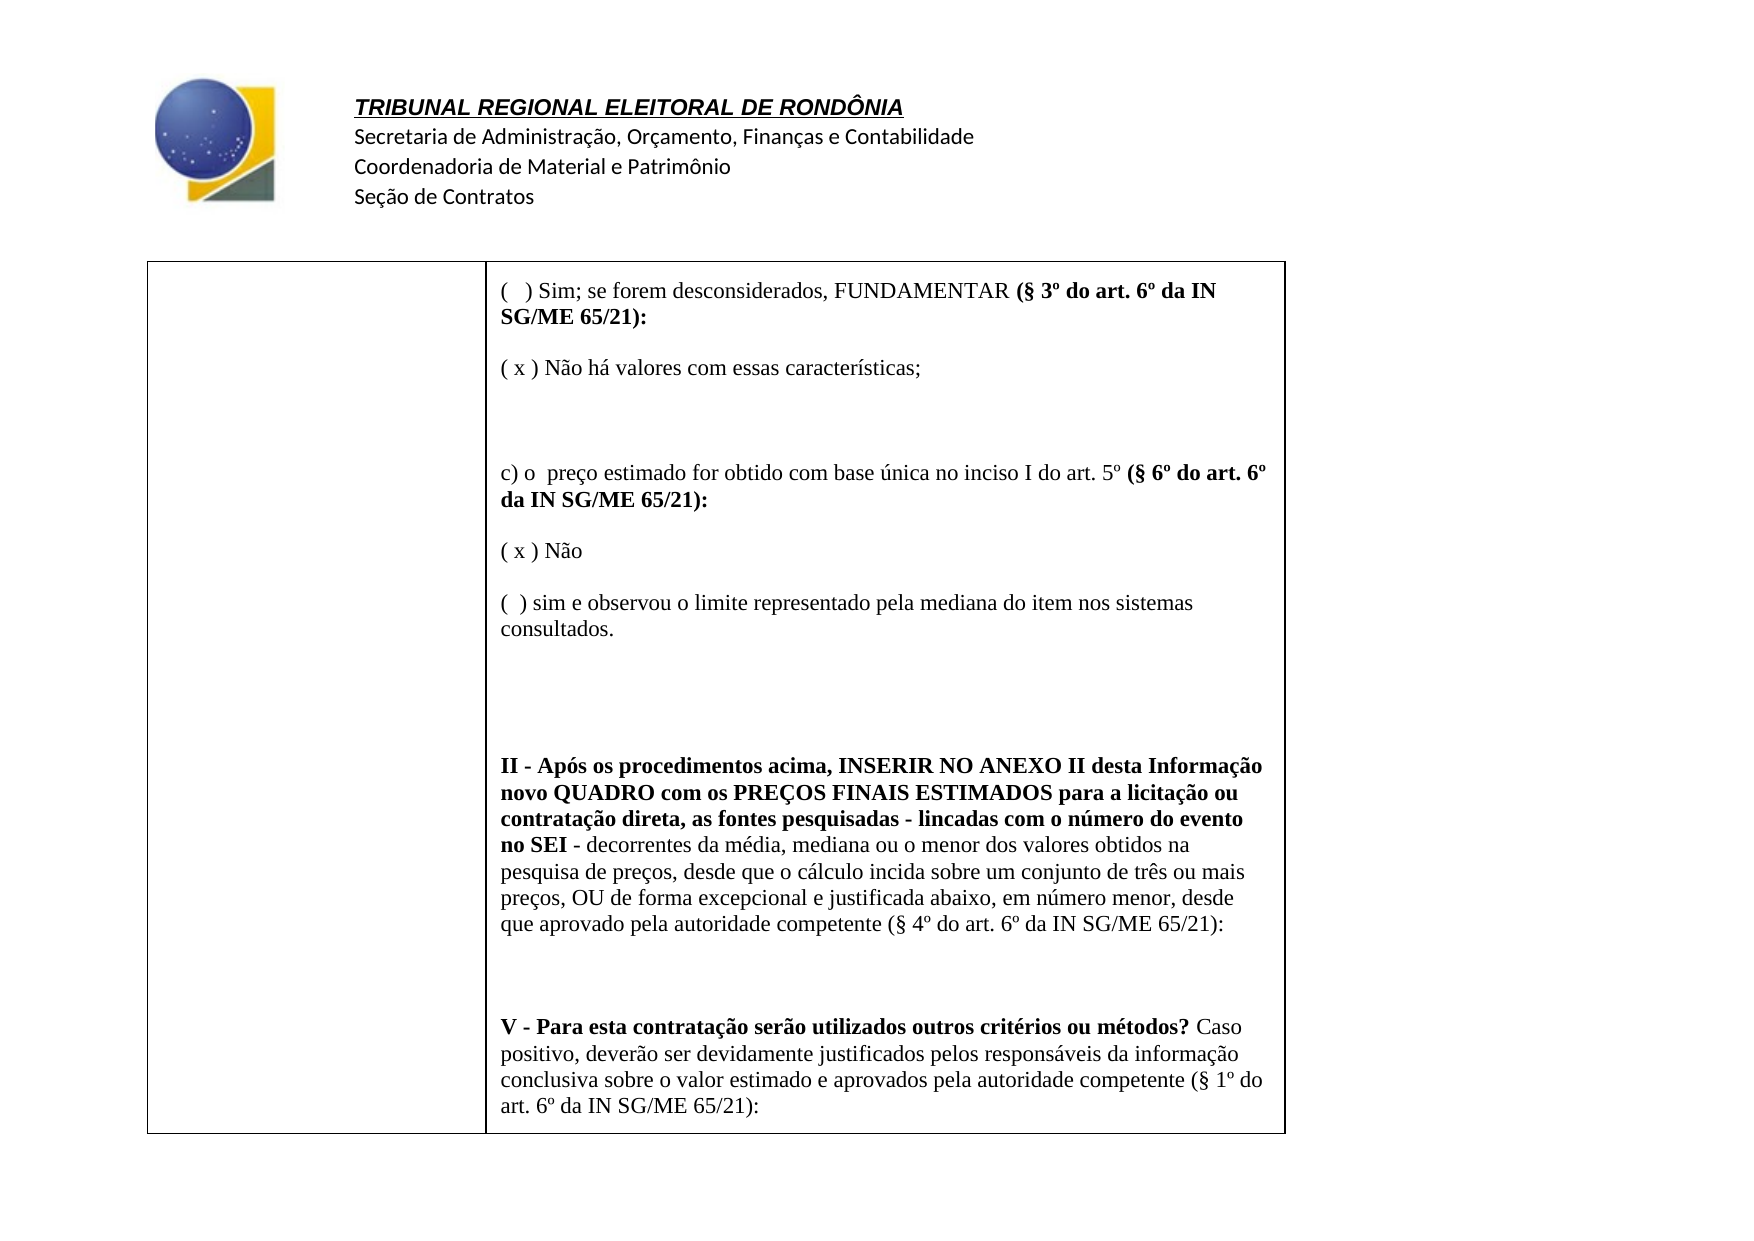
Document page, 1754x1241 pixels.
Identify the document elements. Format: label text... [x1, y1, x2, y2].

table_cell ( ) Sim; se forem desconsiderados, FUNDAMENTAR (§ 3º do art. 6º da IN SG/ME 65/21): ( x ) Não há valores com essas características; c) o preço estimado for obtido com base única no inciso I do art. 5º (§ 6º do art. 6º da IN SG/ME 65/21): ( x ) Não ( ) sim e observou o limite representado pela mediana do item nos sistemas consultados. II - Após os procedimentos acima, INSERIR NO ANEXO II desta Informação novo QUADRO com os PREÇOS FINAIS ESTIMADOS para a licitação ou contratação direta, as fontes pesquisadas - lincadas com o número do evento no SEI - decorrentes da média, mediana ou o menor dos valores obtidos na pesquisa de preços, desde que o cálculo incida sobre um conjunto de três ou mais preços, OU de forma excepcional e justificada abaixo, em número menor, desde que aprovado pela autoridade competente (§ 4º do art. 6º da IN SG/ME 65/21): V - Para esta contratação serão utilizados outros critérios ou métodos? Caso positivo, deverão ser devidamente justificados pelos responsáveis da informação conclusiva sobre o valor estimado e aprovados pela autoridade competente (§ 1º do art. 6º da IN SG/ME 65/21): [487, 262, 1284, 1133]
table_cell [148, 262, 485, 1133]
